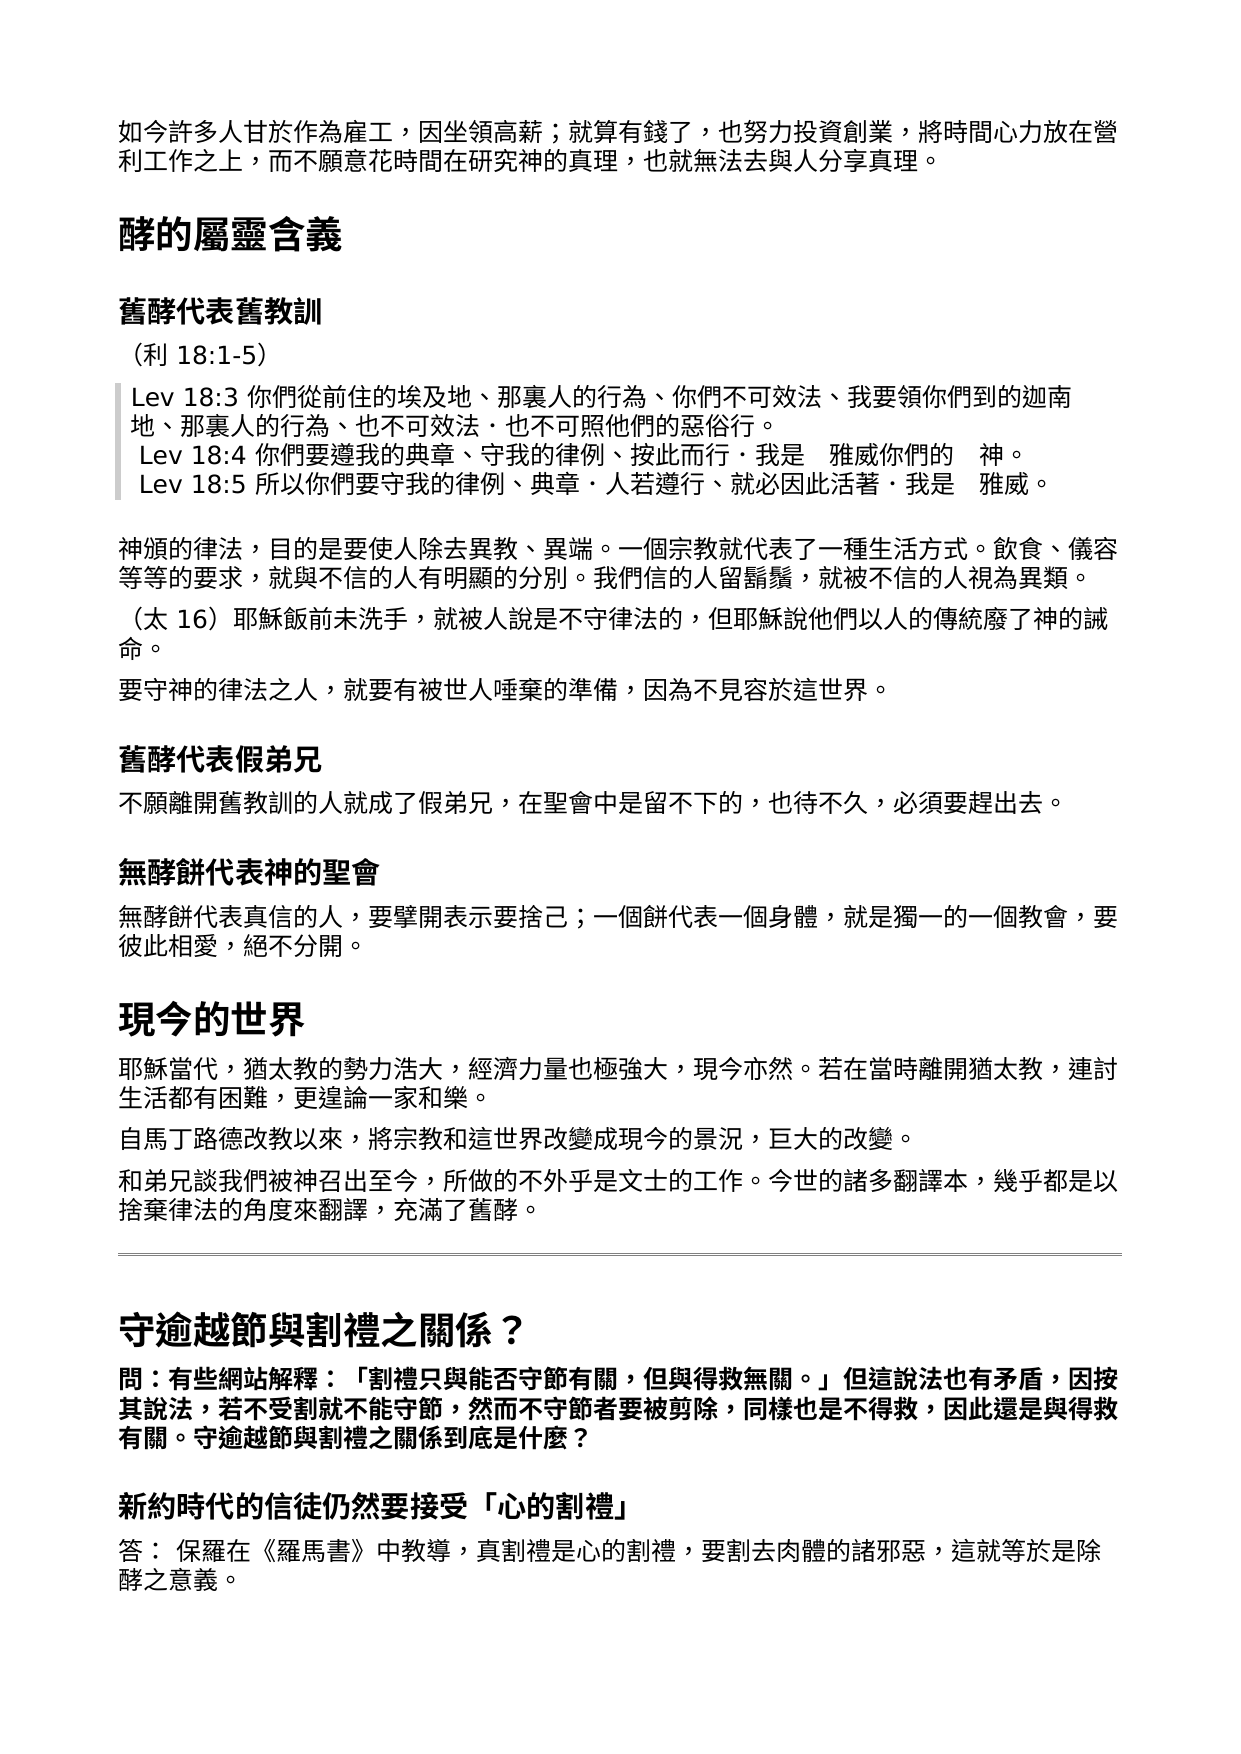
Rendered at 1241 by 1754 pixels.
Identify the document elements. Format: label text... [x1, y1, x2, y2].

text 自馬丁路德改教以來，將宗教和這世界改變成現今的景況，巨大的改變。 [118, 1126, 1122, 1155]
subtitle 守逾越節與割禮之關係？ [118, 1309, 1122, 1353]
subtitle 新約時代的信徒仍然要接受「心的割禮」 [118, 1491, 1122, 1524]
text 不願離開舊教訓的人就成了假弟兄，在聖會中是留不下的，也待不久，必須要趕出去。 [118, 790, 1122, 819]
subtitle 酵的屬靈含義 [118, 214, 1122, 258]
text （利 18:1-5） [118, 342, 1122, 371]
text 和弟兄談我們被神召出至今，所做的不外乎是文士的工作。今世的諸多翻譯本，幾乎都是以捨棄律法的角度來翻譯，充滿了舊酵。 [118, 1167, 1122, 1226]
text 耶穌當代，猶太教的勢力浩大，經濟力量也極強大，現今亦然。若在當時離開猶太教，連討生活都有困難，更遑論一家和樂。 [118, 1055, 1122, 1113]
subtitle 無酵餅代表神的聖會 [118, 856, 1122, 890]
text 問：有些網站解釋：「割禮只與能否守節有關，但與得救無關。」但這說法也有矛盾，因按其說法，若不受割就不能守節，然而不守節者要被剪除，同樣也是不得救，因此還是與得救有關。守逾越節與割禮之關係到底是什麼？ [118, 1366, 1122, 1453]
text 要守神的律法之人，就要有被世人唾棄的準備，因為不見容於這世界。 [118, 677, 1122, 706]
text 神頒的律法，目的是要使人除去異教、異端。一個宗教就代表了一種生活方式。飲食、儀容等等的要求，就與不信的人有明顯的分別。我們信的人留鬍鬚，就被不信的人視為異類。 [118, 535, 1122, 593]
text 答： 保羅在《羅馬書》中教導，真割禮是心的割禮，要割去肉體的諸邪惡，這就等於是除酵之意義。 [118, 1537, 1122, 1595]
table_header Lev 18:3 你們從前住的埃及地、那裏人的行為、你們不可效法、我要領你們到的迦南地、那裏人的行為、也不可效法．也不可照他們的惡俗行。 Lev 18:4 你們要遵我的典章、守我的律例、按此而行．我是 雅威你們的 神。 Lev 18:5 所以你們要守我的律例、典章．人若遵行、就必因此活著．我是 雅威。 [121, 383, 1122, 500]
subtitle 舊酵代表假弟兄 [118, 743, 1122, 777]
subtitle 現今的世界 [118, 999, 1122, 1042]
text 如今許多人甘於作為雇工，因坐領高薪；就算有錢了，也努力投資創業，將時間心力放在營利工作之上，而不願意花時間在研究神的真理，也就無法去與人分享真理。 [118, 118, 1122, 176]
text 無酵餅代表真信的人，要擘開表示要捨己；一個餅代表一個身體，就是獨一的一個教會，要彼此相愛，絕不分開。 [118, 903, 1122, 961]
subtitle 舊酵代表舊教訓 [118, 295, 1122, 329]
text （太 16）耶穌飯前未洗手，就被人說是不守律法的，但耶穌說他們以人的傳統廢了神的誡命。 [118, 606, 1122, 664]
